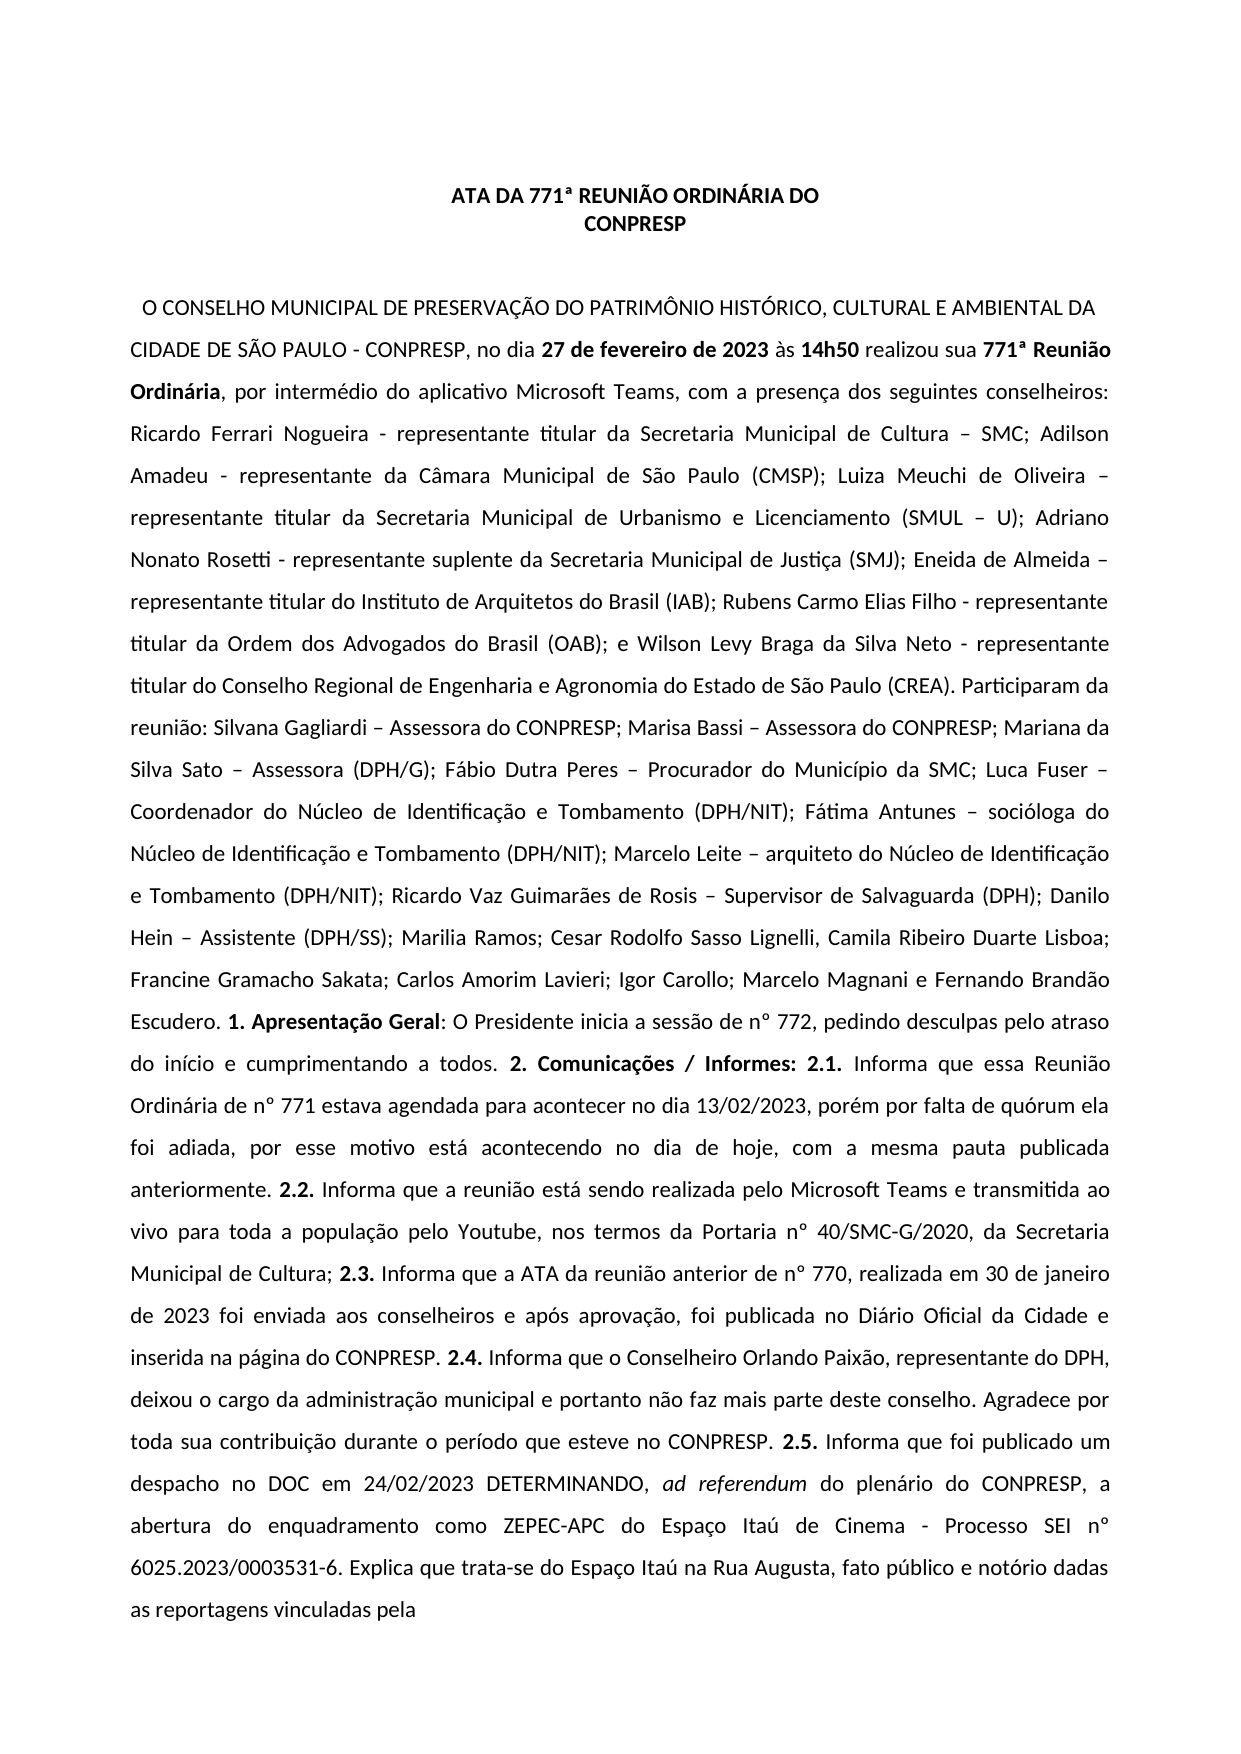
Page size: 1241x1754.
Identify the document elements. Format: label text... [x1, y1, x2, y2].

text O CONSELHO MUNICIPAL DE PRESERVAÇÃO DO PATRIMÔNIO HISTÓRICO, CULTURAL E AMBIENTAL DA [142, 293, 1122, 321]
text ATA DA 771ª REUNIÃO ORDINÁRIA DO CONPRESP [414, 181, 856, 237]
text CIDADE DE SÃO PAULO - CONPRESP, no dia 27 de fevereiro de 2023 às 14h50 realizou sua 771ª Reunião Ordinária, por intermédio do aplicativo Microsoft Teams, com a presença dos seguintes conselheiros: Ricardo Ferrari Nogueira - representante titular da Secretaria Municipal de Cultura – SMC; Adilson Amadeu - representante da Câmara Municipal de São Paulo (CMSP); Luiza Meuchi de Oliveira – representante titular da Secretaria Municipal de Urbanismo e Licenciamento (SMUL – U); Adriano Nonato Rosetti - representante suplente da Secretaria Municipal de Justiça (SMJ); Eneida de Almeida – representante titular do Instituto de Arquitetos do Brasil (IAB); Rubens Carmo Elias Filho - representante titular da Ordem dos Advogados do Brasil (OAB); e Wilson Levy Braga da Silva Neto - representante titular do Conselho Regional de Engenharia e Agronomia do Estado de São Paulo (CREA). Participaram da reunião: Silvana Gagliardi – Assessora do CONPRESP; Marisa Bassi – Assessora do CONPRESP; Mariana da Silva Sato – Assessora (DPH/G); Fábio Dutra Peres – Procurador do Município da SMC; Luca Fuser – Coordenador do Núcleo de Identificação e Tombamento (DPH/NIT); Fátima Antunes – socióloga do Núcleo de Identificação e Tombamento (DPH/NIT); Marcelo Leite – arquiteto do Núcleo de Identificação e Tombamento (DPH/NIT); Ricardo Vaz Guimarães de Rosis – Supervisor de Salvaguarda (DPH); Danilo Hein – Assistente (DPH/SS); Marilia Ramos; Cesar Rodolfo Sasso Lignelli, Camila Ribeiro Duarte Lisboa; Francine Gramacho Sakata; Carlos Amorim Lavieri; Igor Carollo; Marcelo Magnani e Fernando Brandão Escudero. 1. Apresentação Geral: O Presidente inicia a sessão de nº 772, pedindo desculpas pelo atraso do início e cumprimentando a todos. 2. Comunicações / Informes: 2.1. Informa que essa Reunião Ordinária de nº 771 estava agendada para acontecer no dia 13/02/2023, porém por falta de quórum ela foi adiada, por esse motivo está acontecendo no dia de hoje, com a mesma pauta publicada anteriormente. 2.2. Informa que a reunião está sendo realizada pelo Microsoft Teams e transmitida ao vivo para toda a população pelo Youtube, nos termos da Portaria nº 40/SMC-G/2020, da Secretaria Municipal de Cultura; 2.3. Informa que a ATA da reunião anterior de nº 770, realizada em 30 de janeiro de 2023 foi enviada aos conselheiros e após aprovação, foi publicada no Diário Oficial da Cidade e inserida na página do CONPRESP. 2.4. Informa que o Conselheiro Orlando Paixão, representante do DPH, deixou o cargo da administração municipal e portanto não faz mais parte deste conselho. Agradece por toda sua contribuição durante o período que esteve no CONPRESP. 2.5. Informa que foi publicado um despacho no DOC em 24/02/2023 DETERMINANDO, ad referendum do plenário do CONPRESP, a abertura do enquadramento como ZEPEC-APC do Espaço Itaú de Cinema - Processo SEI nº 6025.2023/0003531-6. Explica que trata-se do Espaço Itaú na Rua Augusta, fato público e notório dadas as reportagens vinculadas pela [130, 335, 1111, 1623]
